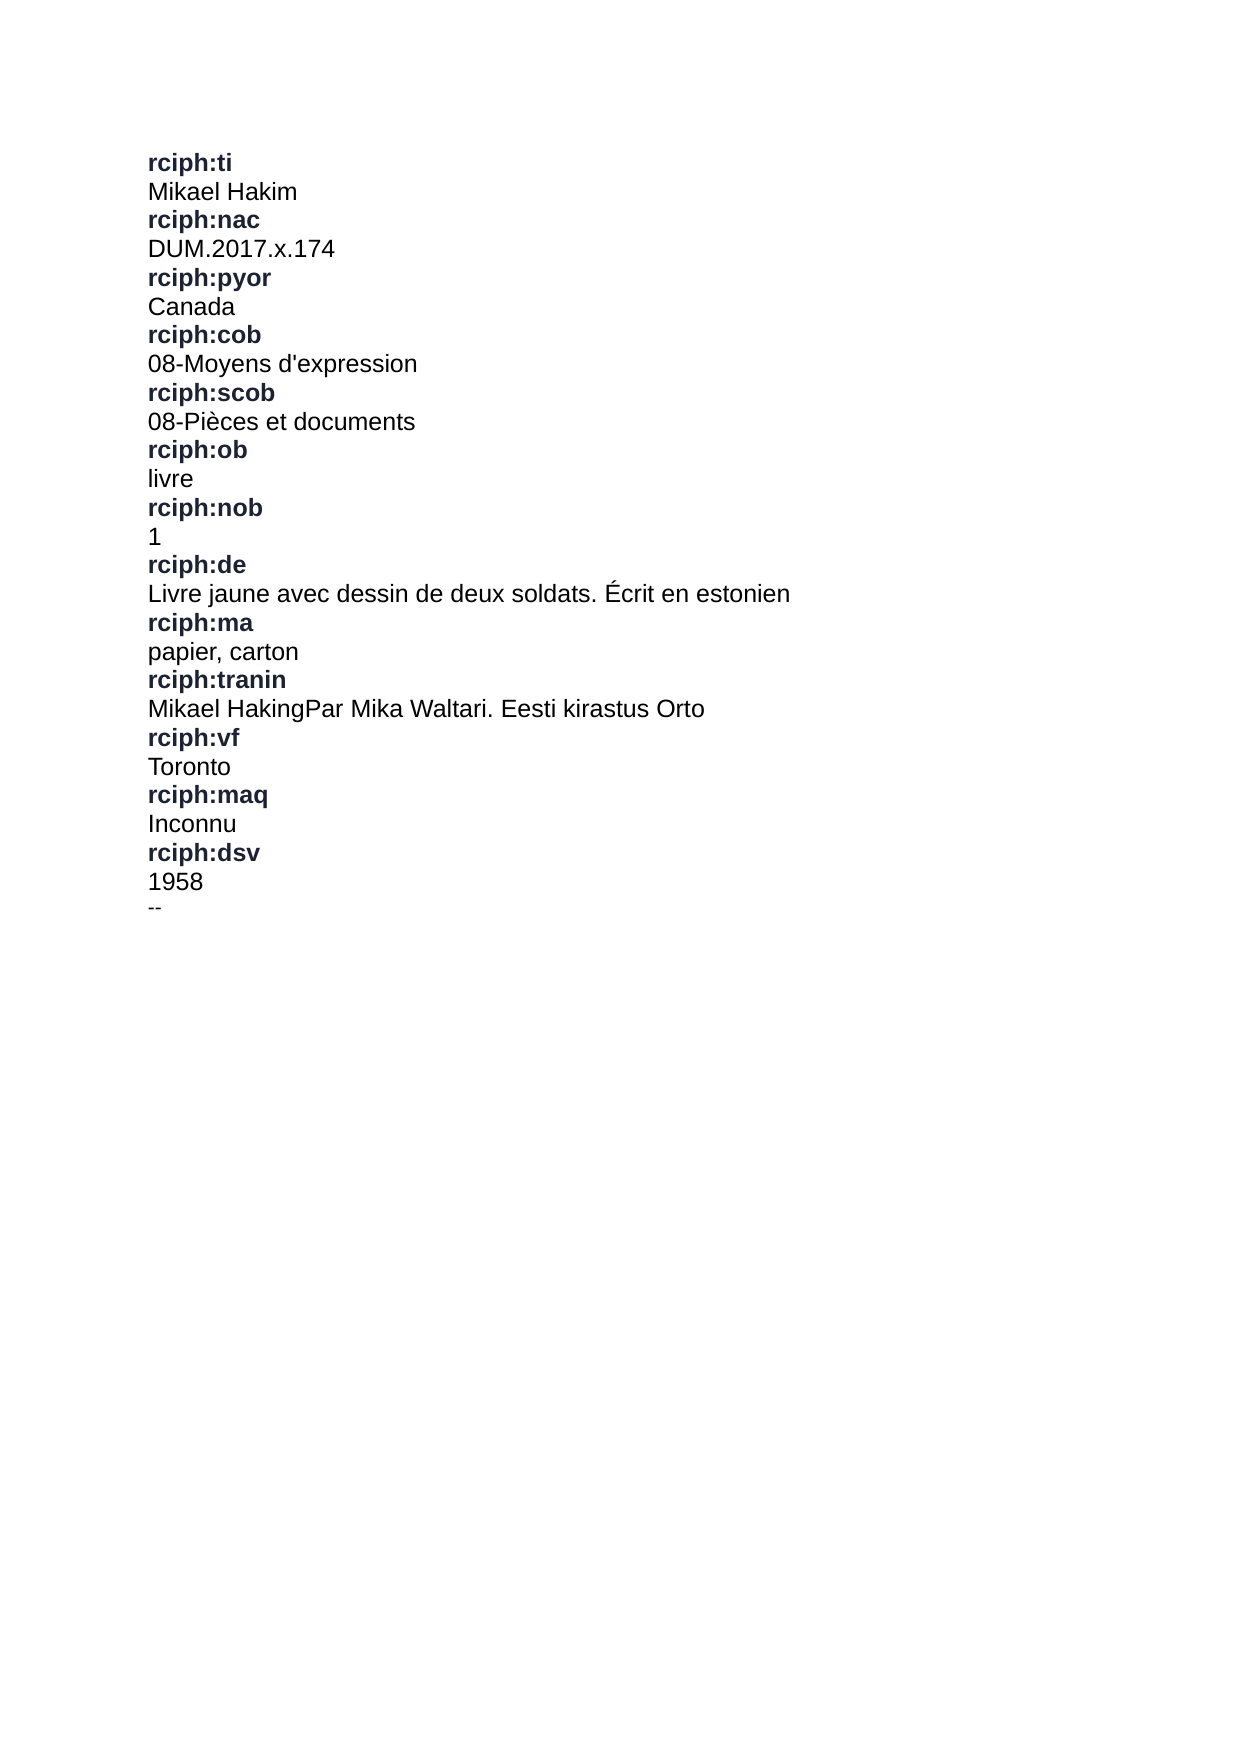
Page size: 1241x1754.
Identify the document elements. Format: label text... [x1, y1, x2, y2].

text rciph:scob [148, 378, 1092, 406]
text rciph:cob [148, 320, 1092, 349]
text rciph:ti [148, 148, 1092, 176]
text 08-Moyens d'expression [148, 349, 1092, 378]
text 1 [148, 521, 1092, 550]
text Mikael HakingPar Mika Waltari. Eesti kirastus Orto [148, 694, 1092, 723]
text rciph:ob [148, 435, 1092, 464]
text -- [148, 895, 1092, 919]
text livre [148, 464, 1092, 493]
text rciph:dsv [148, 838, 1092, 866]
text rciph:vf [148, 723, 1092, 751]
text rciph:ma [148, 608, 1092, 636]
text rciph:maq [148, 780, 1092, 809]
text Toronto [148, 751, 1092, 780]
text papier, carton [148, 636, 1092, 665]
text 08-Pièces et documents [148, 406, 1092, 435]
text rciph:de [148, 550, 1092, 579]
text DUM.2017.x.174 [148, 234, 1092, 263]
text Livre jaune avec dessin de deux soldats. Écrit en estonien [148, 579, 1092, 608]
text Canada [148, 291, 1092, 320]
text rciph:pyor [148, 263, 1092, 291]
text rciph:nob [148, 493, 1092, 521]
text Inconnu [148, 809, 1092, 838]
text 1958 [148, 866, 1092, 895]
text Mikael Hakim [148, 176, 1092, 205]
text rciph:nac [148, 205, 1092, 234]
text rciph:tranin [148, 665, 1092, 694]
